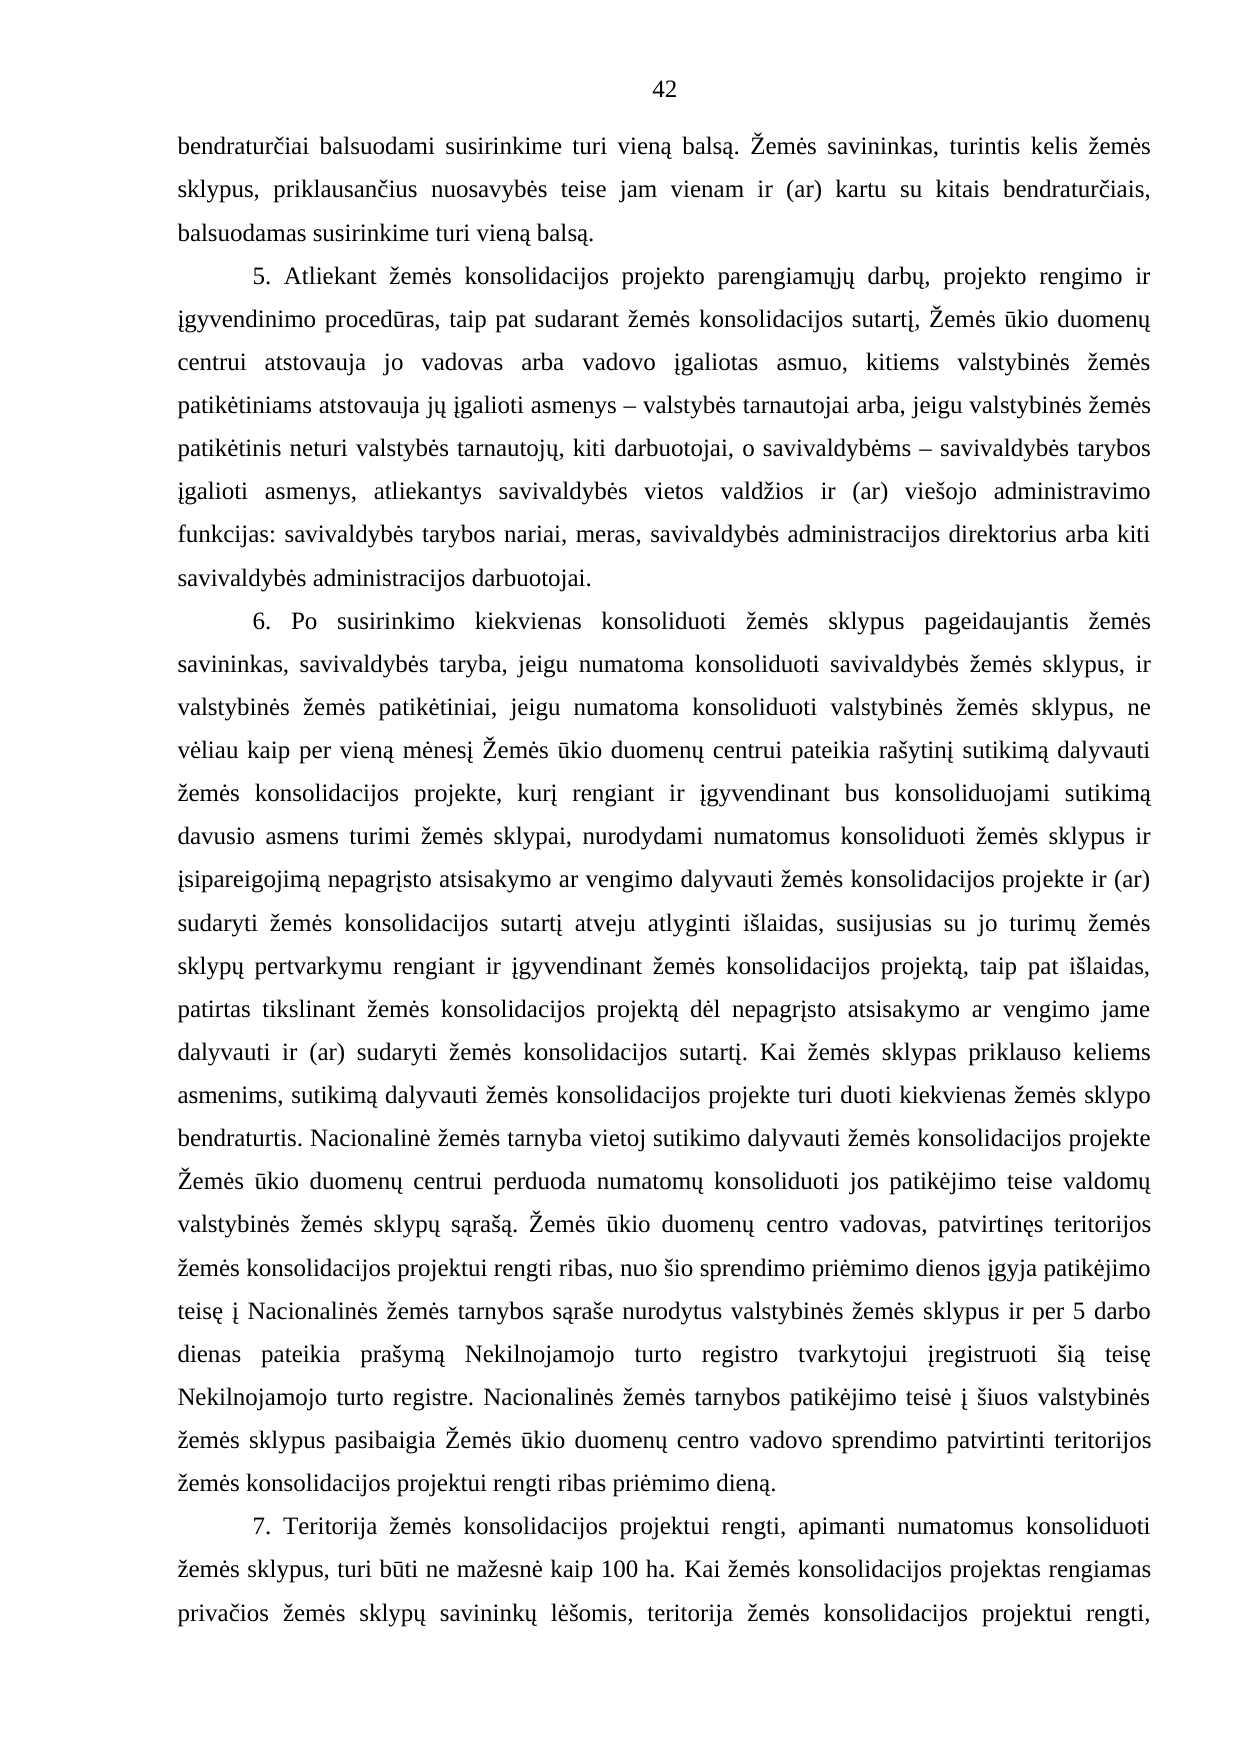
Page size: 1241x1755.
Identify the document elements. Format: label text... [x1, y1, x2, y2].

text bendraturčiai balsuodami susirinkime turi vieną balsą. Žemės savininkas, turintis kelis žemės sklypus, priklausančius nuosavybės teise jam vienam ir (ar) kartu su kitais bendraturčiais, balsuodamas susirinkime turi vieną balsą. [177, 131, 1152, 246]
text 5. Atliekant žemės konsolidacijos projekto parengiamųjų darbų, projekto rengimo ir įgyvendinimo procedūras, taip pat sudarant žemės konsolidacijos sutartį, Žemės ūkio duomenų centrui atstovauja jo vadovas arba vadovo įgaliotas asmuo, kitiems valstybinės žemės patikėtiniams atstovauja jų įgalioti asmenys – valstybės tarnautojai arba, jeigu valstybinės žemės patikėtinis neturi valstybės tarnautojų, kiti darbuotojai, o savivaldybėms – savivaldybės tarybos įgalioti asmenys, atliekantys savivaldybės vietos valdžios ir (ar) viešojo administravimo funkcijas: savivaldybės tarybos nariai, meras, savivaldybės administracijos direktorius arba kiti savivaldybės administracijos darbuotojai. [177, 261, 1152, 591]
text 6. Po susirinkimo kiekvienas konsoliduoti žemės sklypus pageidaujantis žemės savininkas, savivaldybės taryba, jeigu numatoma konsoliduoti savivaldybės žemės sklypus, ir valstybinės žemės patikėtiniai, jeigu numatoma konsoliduoti valstybinės žemės sklypus, ne vėliau kaip per vieną mėnesį Žemės ūkio duomenų centrui pateikia rašytinį sutikimą dalyvauti žemės konsolidacijos projekte, kurį rengiant ir įgyvendinant bus konsoliduojami sutikimą davusio asmens turimi žemės sklypai, nurodydami numatomus konsoliduoti žemės sklypus ir įsipareigojimą nepagrįsto atsisakymo ar vengimo dalyvauti žemės konsolidacijos projekte ir (ar) sudaryti žemės konsolidacijos sutartį atveju atlyginti išlaidas, susijusias su jo turimų žemės sklypų pertvarkymu rengiant ir įgyvendinant žemės konsolidacijos projektą, taip pat išlaidas, patirtas tikslinant žemės konsolidacijos projektą dėl nepagrįsto atsisakymo ar vengimo jame dalyvauti ir (ar) sudaryti žemės konsolidacijos sutartį. Kai žemės sklypas priklauso keliems asmenims, sutikimą dalyvauti žemės konsolidacijos projekte turi duoti kiekvienas žemės sklypo bendraturtis. Nacionalinė žemės tarnyba vietoj sutikimo dalyvauti žemės konsolidacijos projekte Žemės ūkio duomenų centrui perduoda numatomų konsoliduoti jos patikėjimo teise valdomų valstybinės žemės sklypų sąrašą. Žemės ūkio duomenų centro vadovas, patvirtinęs teritorijos žemės konsolidacijos projektui rengti ribas, nuo šio sprendimo priėmimo dienos įgyja patikėjimo teisę į Nacionalinės žemės tarnybos sąraše nurodytus valstybinės žemės sklypus ir per 5 darbo dienas pateikia prašymą Nekilnojamojo turto registro tvarkytojui įregistruoti šią teisę Nekilnojamojo turto registre. Nacionalinės žemės tarnybos patikėjimo teisė į šiuos valstybinės žemės sklypus pasibaigia Žemės ūkio duomenų centro vadovo sprendimo patvirtinti teritorijos žemės konsolidacijos projektui rengti ribas priėmimo dieną. [177, 606, 1152, 1497]
text 7. Teritorija žemės konsolidacijos projektui rengti, apimanti numatomus konsoliduoti žemės sklypus, turi būti ne mažesnė kaip 100 ha. Kai žemės konsolidacijos projektas rengiamas privačios žemės sklypų savininkų lėšomis, teritorija žemės konsolidacijos projektui rengti, [177, 1511, 1152, 1626]
